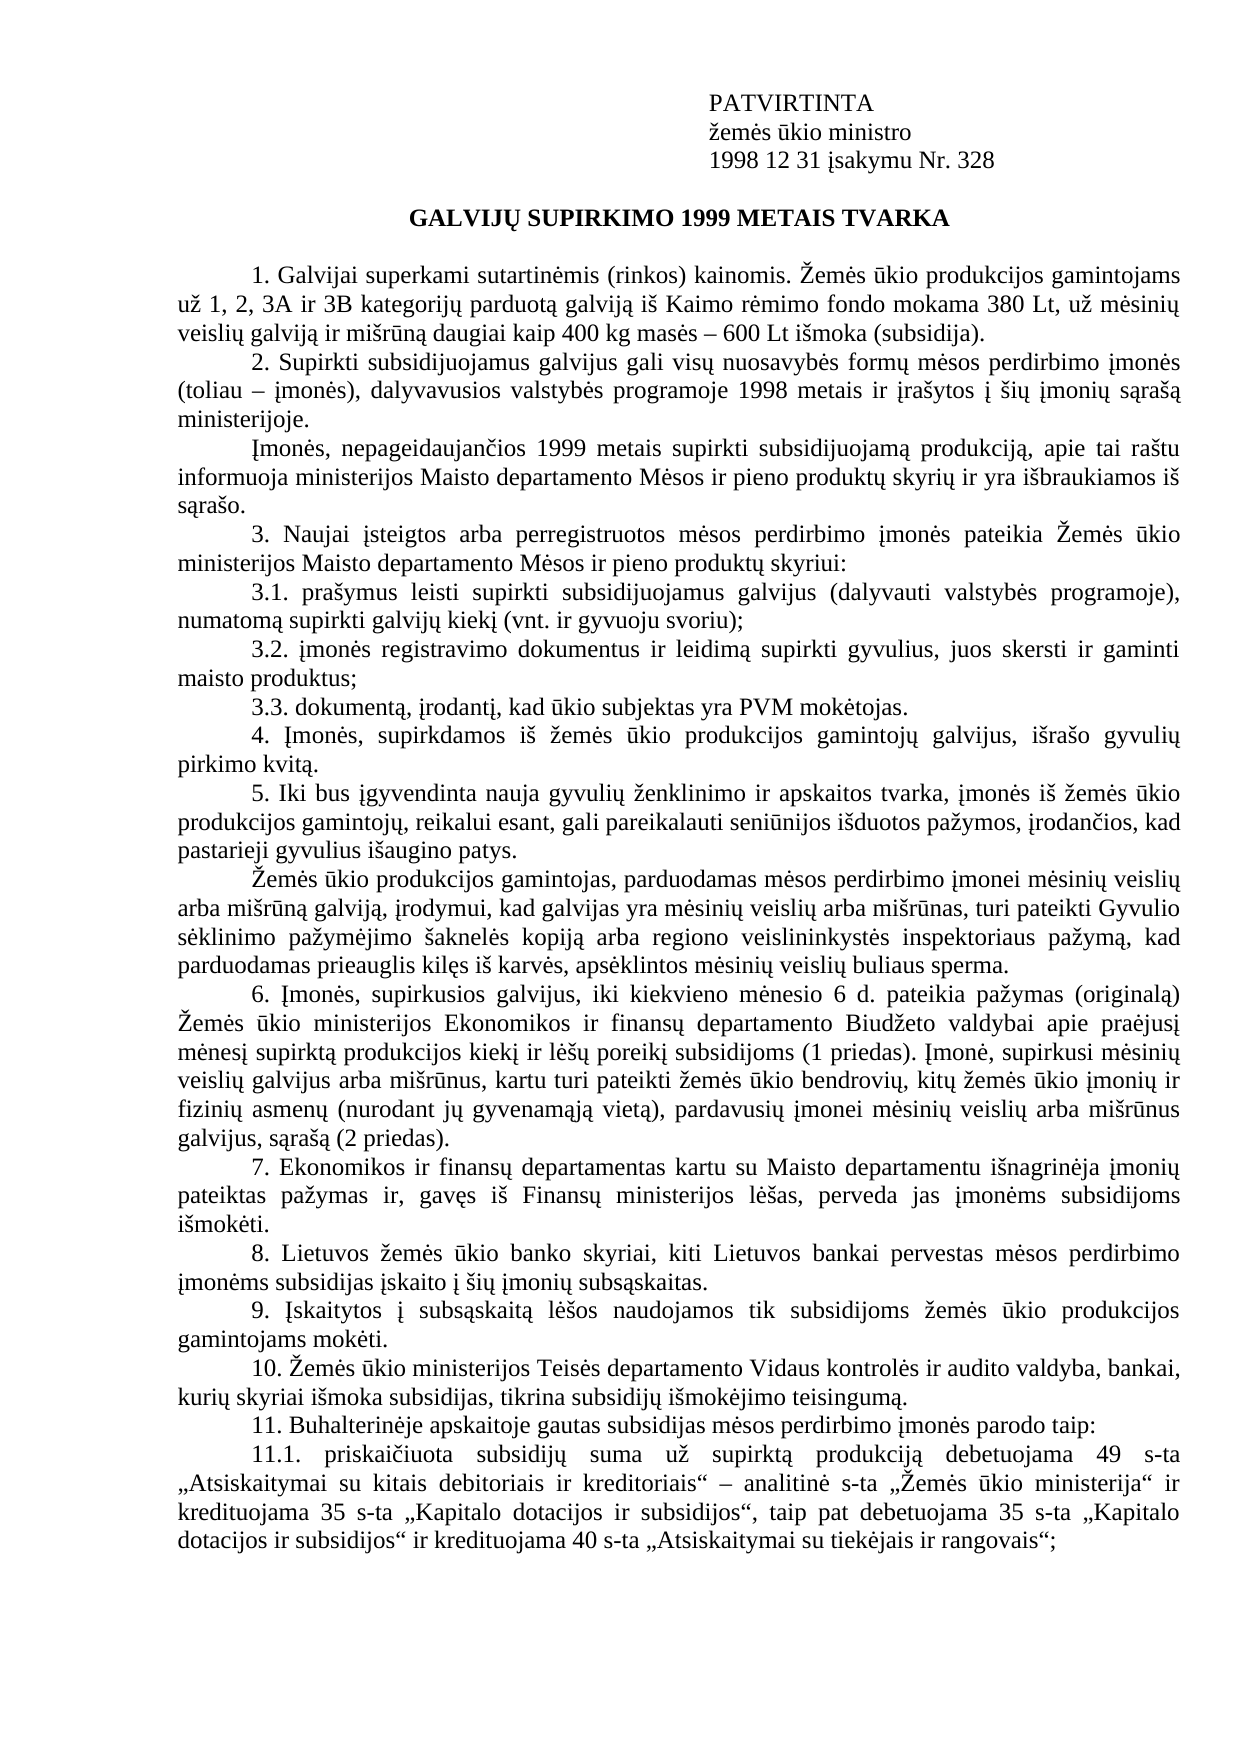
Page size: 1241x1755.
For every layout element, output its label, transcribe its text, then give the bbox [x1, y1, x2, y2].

text 1998 12 31 įsakymu Nr. 328 [177, 145, 1181, 174]
text 3.2. įmonės registravimo dokumentus ir leidimą supirkti gyvulius, juos skersti ir gaminti maisto produktus; [177, 634, 1181, 692]
text 2. Supirkti subsidijuojamus galvijus gali visų nuosavybės formų mėsos perdirbimo įmonės (toliau – įmonės), dalyvavusios valstybės programoje 1998 metais ir įrašytos į šių įmonių sąrašą ministerijoje. [177, 347, 1181, 433]
text 5. Iki bus įgyvendinta nauja gyvulių ženklinimo ir apskaitos tvarka, įmonės iš žemės ūkio produkcijos gamintojų, reikalui esant, gali pareikalauti seniūnijos išduotos pažymos, įrodančios, kad pastarieji gyvulius išaugino patys. [177, 778, 1181, 864]
text 7. Ekonomikos ir finansų departamentas kartu su Maisto departamentu išnagrinėja įmonių pateiktas pažymas ir, gavęs iš Finansų ministerijos lėšas, perveda jas įmonėms subsidijoms išmokėti. [177, 1152, 1181, 1238]
text PATVIRTINTA [177, 88, 1181, 117]
text 11. Buhalterinėje apskaitoje gautas subsidijas mėsos perdirbimo įmonės parodo taip: [177, 1410, 1181, 1439]
text 6. Įmonės, supirkusios galvijus, iki kiekvieno mėnesio 6 d. pateikia pažymas (originalą) Žemės ūkio ministerijos Ekonomikos ir finansų departamento Biudžeto valdybai apie praėjusį mėnesį supirktą produkcijos kiekį ir lėšų poreikį subsidijoms (1 priedas). Įmonė, supirkusi mėsinių veislių galvijus arba mišrūnus, kartu turi pateikti žemės ūkio bendrovių, kitų žemės ūkio įmonių ir fizinių asmenų (nurodant jų gyvenamąją vietą), pardavusių įmonei mėsinių veislių arba mišrūnus galvijus, sąrašą (2 priedas). [177, 979, 1181, 1152]
text 9. Įskaitytos į subsąskaitą lėšos naudojamos tik subsidijoms žemės ūkio produkcijos gamintojams mokėti. [177, 1295, 1181, 1353]
text 4. Įmonės, supirkdamos iš žemės ūkio produkcijos gamintojų galvijus, išrašo gyvulių pirkimo kvitą. [177, 720, 1181, 778]
text Įmonės, nepageidaujančios 1999 metais supirkti subsidijuojamą produkciją, apie tai raštu informuoja ministerijos Maisto departamento Mėsos ir pieno produktų skyrių ir yra išbraukiamos iš sąrašo. [177, 433, 1181, 519]
text 8. Lietuvos žemės ūkio banko skyriai, kiti Lietuvos bankai pervestas mėsos perdirbimo įmonėms subsidijas įskaito į šių įmonių subsąskaitas. [177, 1238, 1181, 1295]
text 3. Naujai įsteigtos arba perregistruotos mėsos perdirbimo įmonės pateikia Žemės ūkio ministerijos Maisto departamento Mėsos ir pieno produktų skyriui: [177, 519, 1181, 577]
text 1. Galvijai superkami sutartinėmis (rinkos) kainomis. Žemės ūkio produkcijos gamintojams už 1, 2, 3A ir 3B kategorijų parduotą galviją iš Kaimo rėmimo fondo mokama 380 Lt, už mėsinių veislių galviją ir mišrūną daugiai kaip 400 kg masės – 600 Lt išmoka (subsidija). [177, 260, 1181, 347]
text 3.1. prašymus leisti supirkti subsidijuojamus galvijus (dalyvauti valstybės programoje), numatomą supirkti galvijų kiekį (vnt. ir gyvuoju svoriu); [177, 577, 1181, 634]
text GALVIJŲ SUPIRKIMO 1999 METAIS TVARKA [177, 203, 1181, 232]
text Žemės ūkio produkcijos gamintojas, parduodamas mėsos perdirbimo įmonei mėsinių veislių arba mišrūną galviją, įrodymui, kad galvijas yra mėsinių veislių arba mišrūnas, turi pateikti Gyvulio sėklinimo pažymėjimo šaknelės kopiją arba regiono veislininkystės inspektoriaus pažymą, kad parduodamas prieauglis kilęs iš karvės, apsėklintos mėsinių veislių buliaus sperma. [177, 864, 1181, 979]
text žemės ūkio ministro [177, 117, 1181, 145]
text 11.1. priskaičiuota subsidijų suma už supirktą produkciją debetuojama 49 s-ta „Atsiskaitymai su kitais debitoriais ir kreditoriais“ – analitinė s-ta „Žemės ūkio ministerija“ ir kredituojama 35 s-ta „Kapitalo dotacijos ir subsidijos“, taip pat debetuojama 35 s-ta „Kapitalo dotacijos ir subsidijos“ ir kredituojama 40 s-ta „Atsiskaitymai su tiekėjais ir rangovais“; [177, 1439, 1181, 1554]
text 3.3. dokumentą, įrodantį, kad ūkio subjektas yra PVM mokėtojas. [177, 692, 1181, 720]
text 10. Žemės ūkio ministerijos Teisės departamento Vidaus kontrolės ir audito valdyba, bankai, kurių skyriai išmoka subsidijas, tikrina subsidijų išmokėjimo teisingumą. [177, 1353, 1181, 1410]
